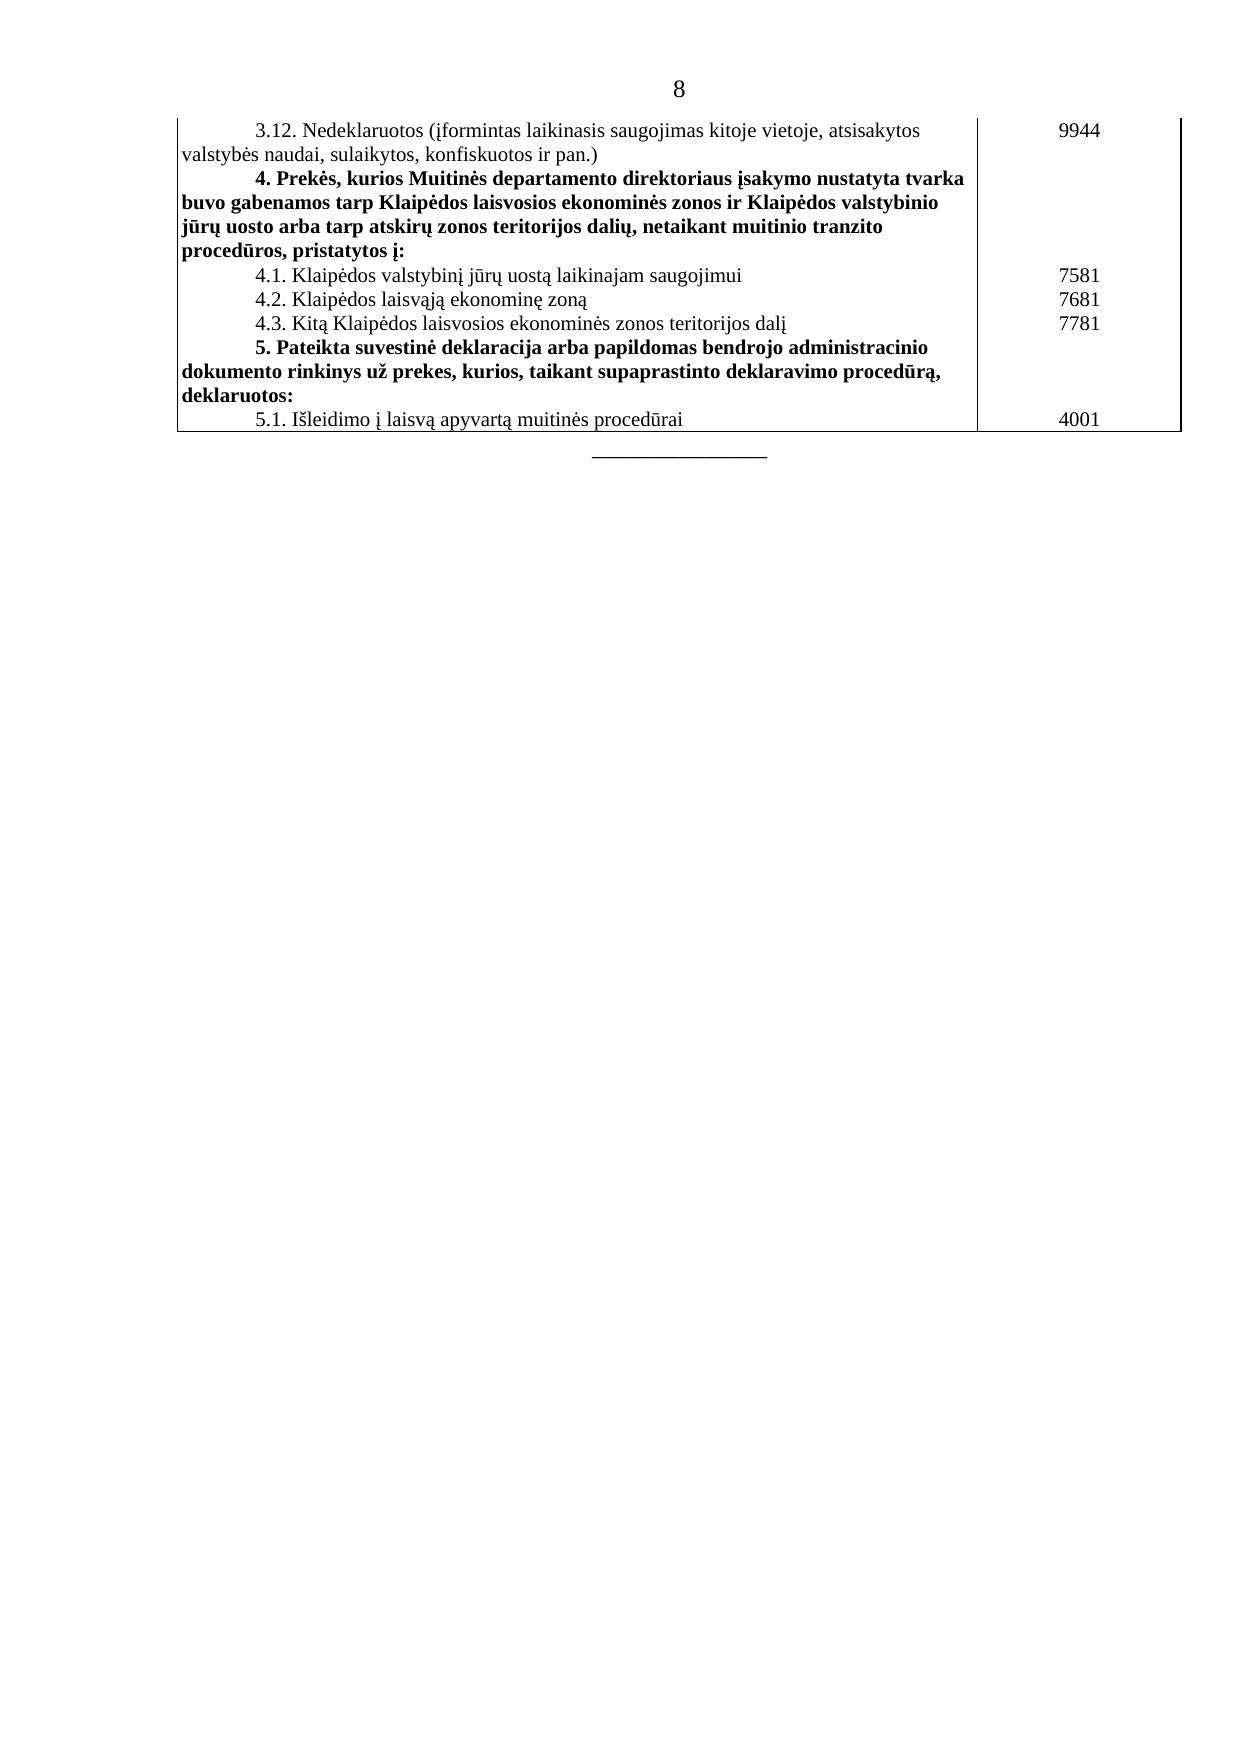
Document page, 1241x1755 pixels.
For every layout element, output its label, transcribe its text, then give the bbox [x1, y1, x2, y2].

table_cell 7581 [978, 263, 982, 287]
table_cell 7681 [978, 287, 982, 311]
table_cell 7781 [978, 311, 982, 335]
table_cell [978, 335, 1180, 407]
text ______________ [177, 432, 1181, 461]
table_cell 4001 [978, 407, 982, 431]
table_cell 9944 [978, 118, 1180, 166]
table_cell [978, 166, 1180, 262]
